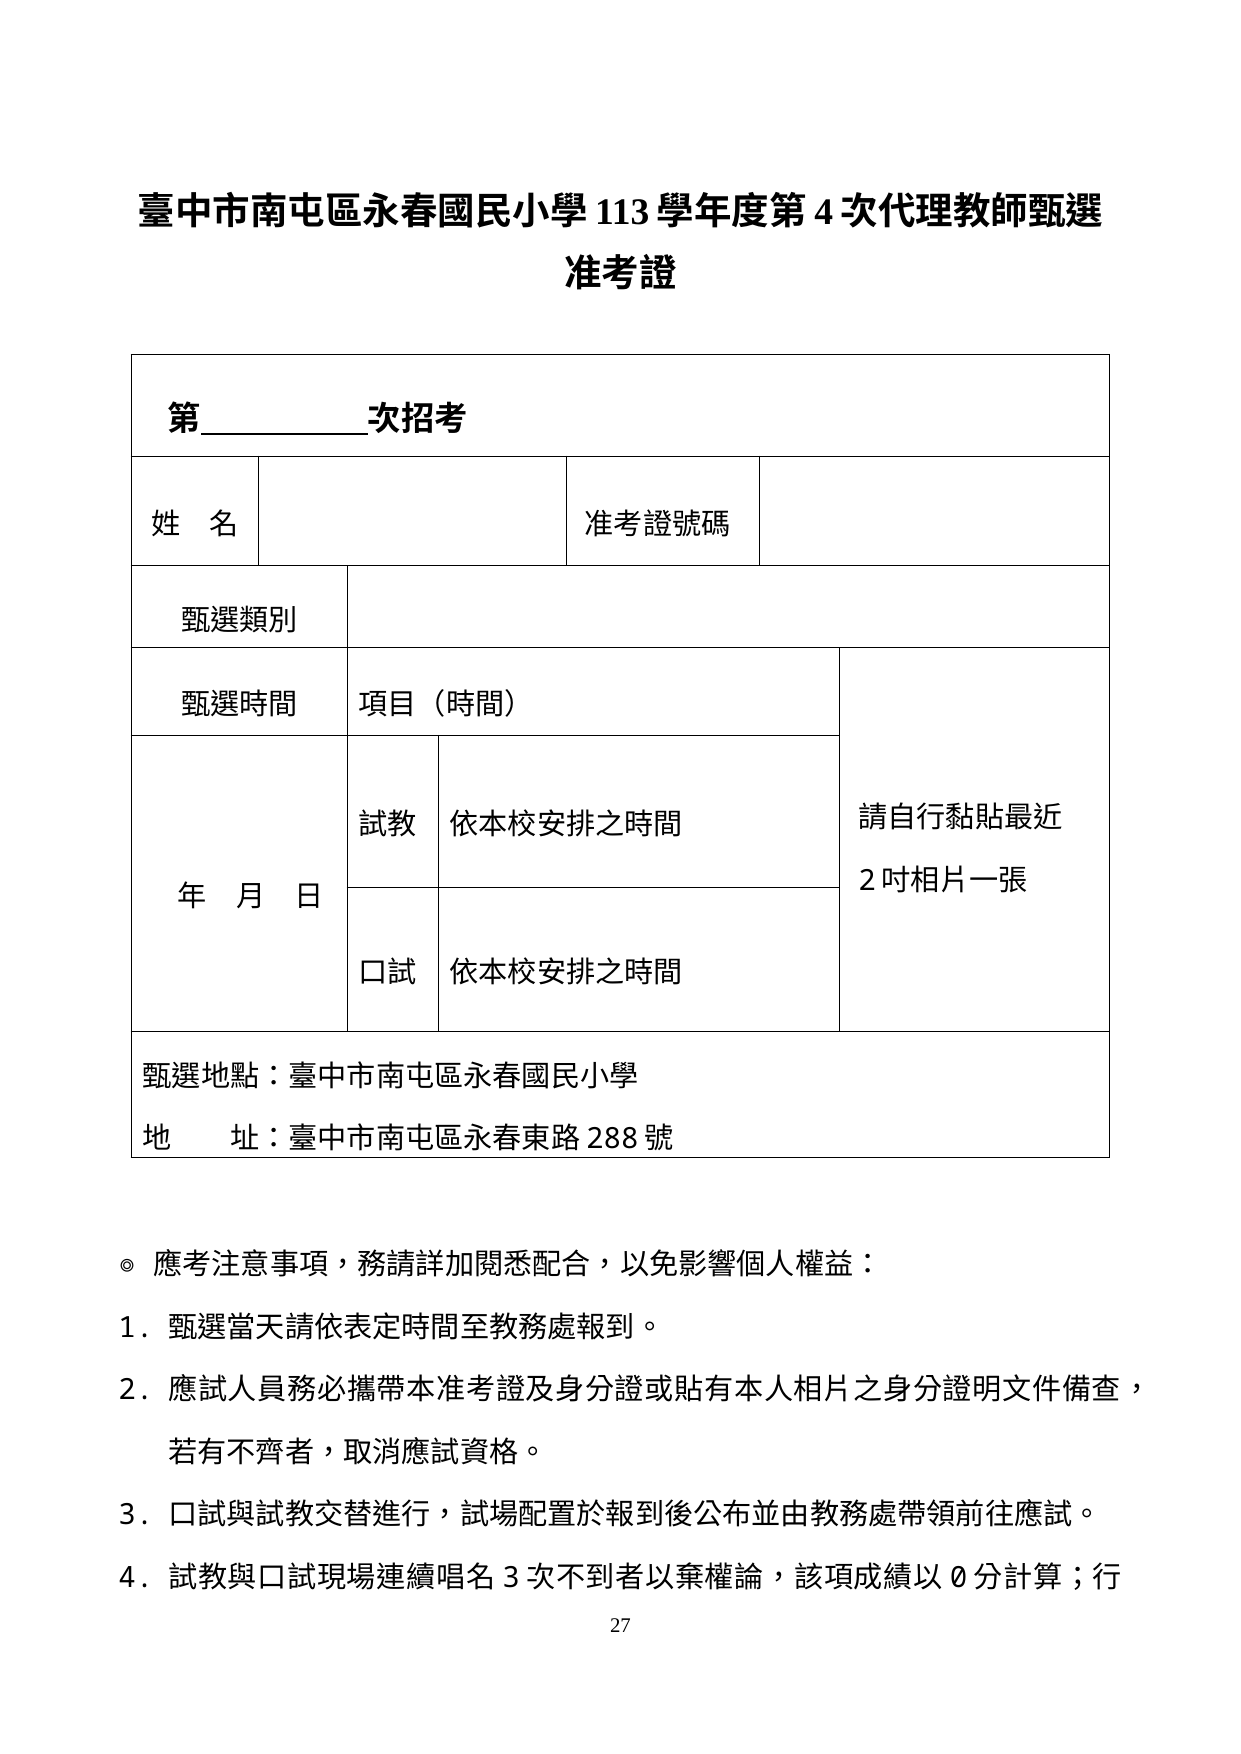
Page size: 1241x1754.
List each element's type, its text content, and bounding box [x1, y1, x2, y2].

list 甄選當天請依表定時間至教務處報到。 [118, 1283, 1122, 1346]
text ◎ 應考注意事項，務請詳加閱悉配合，以免影響個人權益： [118, 1221, 1122, 1283]
table_cell [259, 457, 566, 565]
list 口試與試教交替進行，試場配置於報到後公布並由教務處帶領前往應試。 [118, 1471, 1122, 1533]
text 准考證 [118, 229, 1122, 291]
list 試教與口試現場連續唱名3次不到者以棄權論，該項成績以0分計算；行 [118, 1533, 1122, 1596]
table_cell 口試 [348, 888, 438, 1031]
table_cell 請自行黏貼最近 2吋相片一張 [840, 648, 1109, 1031]
table_cell 試教 [348, 736, 438, 887]
text 臺中市南屯區永春國民小學113學年度第4次代理教師甄選 [118, 166, 1122, 229]
table_cell 甄選地點：臺中市南屯區永春國民小學 地 址：臺中市南屯區永春東路288號 [132, 1032, 1109, 1157]
table_cell 姓 名 [132, 457, 258, 565]
table_cell 甄選時間 [132, 648, 347, 735]
table_cell [760, 457, 1109, 565]
table_cell [348, 566, 1109, 647]
table_cell 依本校安排之時間 [439, 736, 839, 887]
table_cell 准考證號碼 [567, 457, 759, 565]
table_cell 甄選類別 [132, 566, 347, 647]
table_cell 年 月 日 [132, 736, 347, 1031]
table_cell 依本校安排之時間 [439, 888, 839, 1031]
list 應試人員務必攜帶本准考證及身分證或貼有本人相片之身分證明文件備查，若有不齊者，取消應試資格。 [118, 1346, 1122, 1471]
table_header 第 次招考 [132, 355, 1109, 456]
table_cell 項目（時間） [348, 648, 839, 735]
